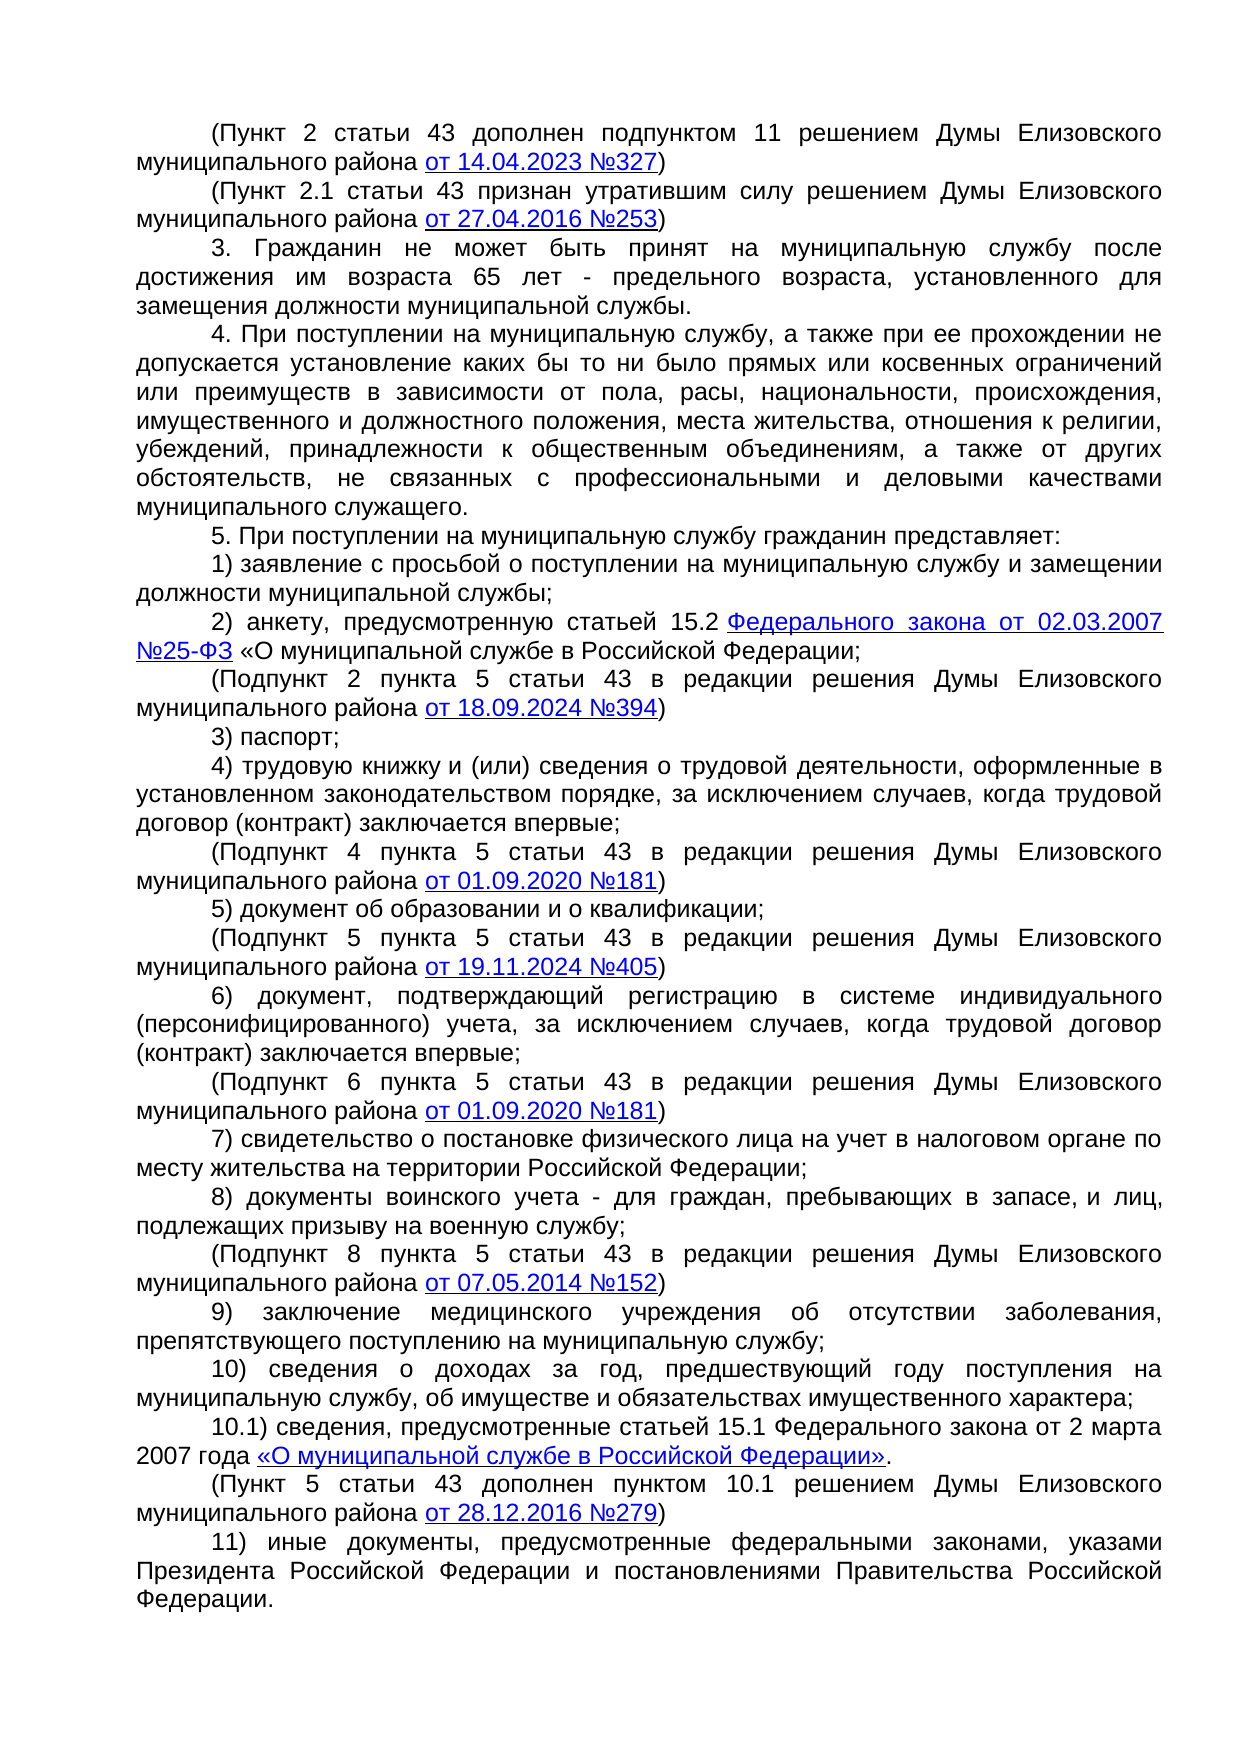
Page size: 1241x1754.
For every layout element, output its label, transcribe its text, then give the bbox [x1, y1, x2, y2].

text (Пункт 2 статьи 43 дополнен подпунктом 11 решением Думы Елизовского муниципального района от 14.04.2023 №327) [136, 118, 1163, 176]
text 1) заявление с просьбой о поступлении на муниципальную службу и замещении должности муниципальной службы; [136, 549, 1163, 607]
text (Подпункт 2 пункта 5 статьи 43 в редакции решения Думы Елизовского муниципального района от 18.09.2024 №394) [136, 664, 1163, 722]
text 5) документ об образовании и о квалификации; [136, 894, 1163, 923]
text 10.1) сведения, предусмотренные статьей 15.1 Федерального закона от 2 марта 2007 года «О муниципальной службе в Российской Федерации». [136, 1412, 1163, 1469]
text (Пункт 2.1 статьи 43 признан утратившим силу решением Думы Елизовского муниципального района от 27.04.2016 №253) [136, 176, 1163, 233]
text 3. Гражданин не может быть принят на муниципальную службу после достижения им возраста 65 лет - предельного возраста, установленного для замещения должности муниципальной службы. [136, 233, 1163, 319]
text 4) трудовую книжку и (или) сведения о трудовой деятельности, оформленные в установленном законодательством порядке, за исключением случаев, когда трудовой договор (контракт) заключается впервые; [136, 751, 1163, 837]
text 3) паспорт; [136, 722, 1163, 751]
text 8) документы воинского учета - для граждан, пребывающих в запасе, и лиц, подлежащих призыву на военную службу; [136, 1182, 1163, 1239]
text 11) иные документы, предусмотренные федеральными законами, указами Президента Российской Федерации и постановлениями Правительства Российской Федерации. [136, 1527, 1163, 1613]
text (Подпункт 5 пункта 5 статьи 43 в редакции решения Думы Елизовского муниципального района от 19.11.2024 №405) [136, 923, 1163, 981]
text (Подпункт 4 пункта 5 статьи 43 в редакции решения Думы Елизовского муниципального района от 01.09.2020 №181) [136, 837, 1163, 894]
text (Пункт 5 статьи 43 дополнен пунктом 10.1 решением Думы Елизовского муниципального района от 28.12.2016 №279) [136, 1469, 1163, 1527]
text 9) заключение медицинского учреждения об отсутствии заболевания, препятствующего поступлению на муниципальную службу; [136, 1297, 1163, 1354]
text 2) анкету, предусмотренную статьей 15.2 Федерального закона от 02.03.2007 №25-ФЗ «О муниципальной службе в Российской Федерации; [136, 607, 1163, 664]
text 7) свидетельство о постановке физического лица на учет в налоговом органе по месту жительства на территории Российской Федерации; [136, 1124, 1163, 1182]
text 5. При поступлении на муниципальную службу гражданин представляет: [136, 521, 1163, 549]
text (Подпункт 8 пункта 5 статьи 43 в редакции решения Думы Елизовского муниципального района от 07.05.2014 №152) [136, 1239, 1163, 1297]
text 6) документ, подтверждающий регистрацию в системе индивидуального (персонифицированного) учета, за исключением случаев, когда трудовой договор (контракт) заключается впервые; [136, 981, 1163, 1067]
text 10) сведения о доходах за год, предшествующий году поступления на муниципальную службу, об имуществе и обязательствах имущественного характера; [136, 1354, 1163, 1412]
text (Подпункт 6 пункта 5 статьи 43 в редакции решения Думы Елизовского муниципального района от 01.09.2020 №181) [136, 1067, 1163, 1124]
text 4. При поступлении на муниципальную службу, а также при ее прохождении не допускается установление каких бы то ни было прямых или косвенных ограничений или преимуществ в зависимости от пола, расы, национальности, происхождения, имущественного и должностного положения, места жительства, отношения к религии, убеждений, принадлежности к общественным объединениям, а также от других обстоятельств, не связанных с профессиональными и деловыми качествами муниципального служащего. [136, 319, 1163, 521]
